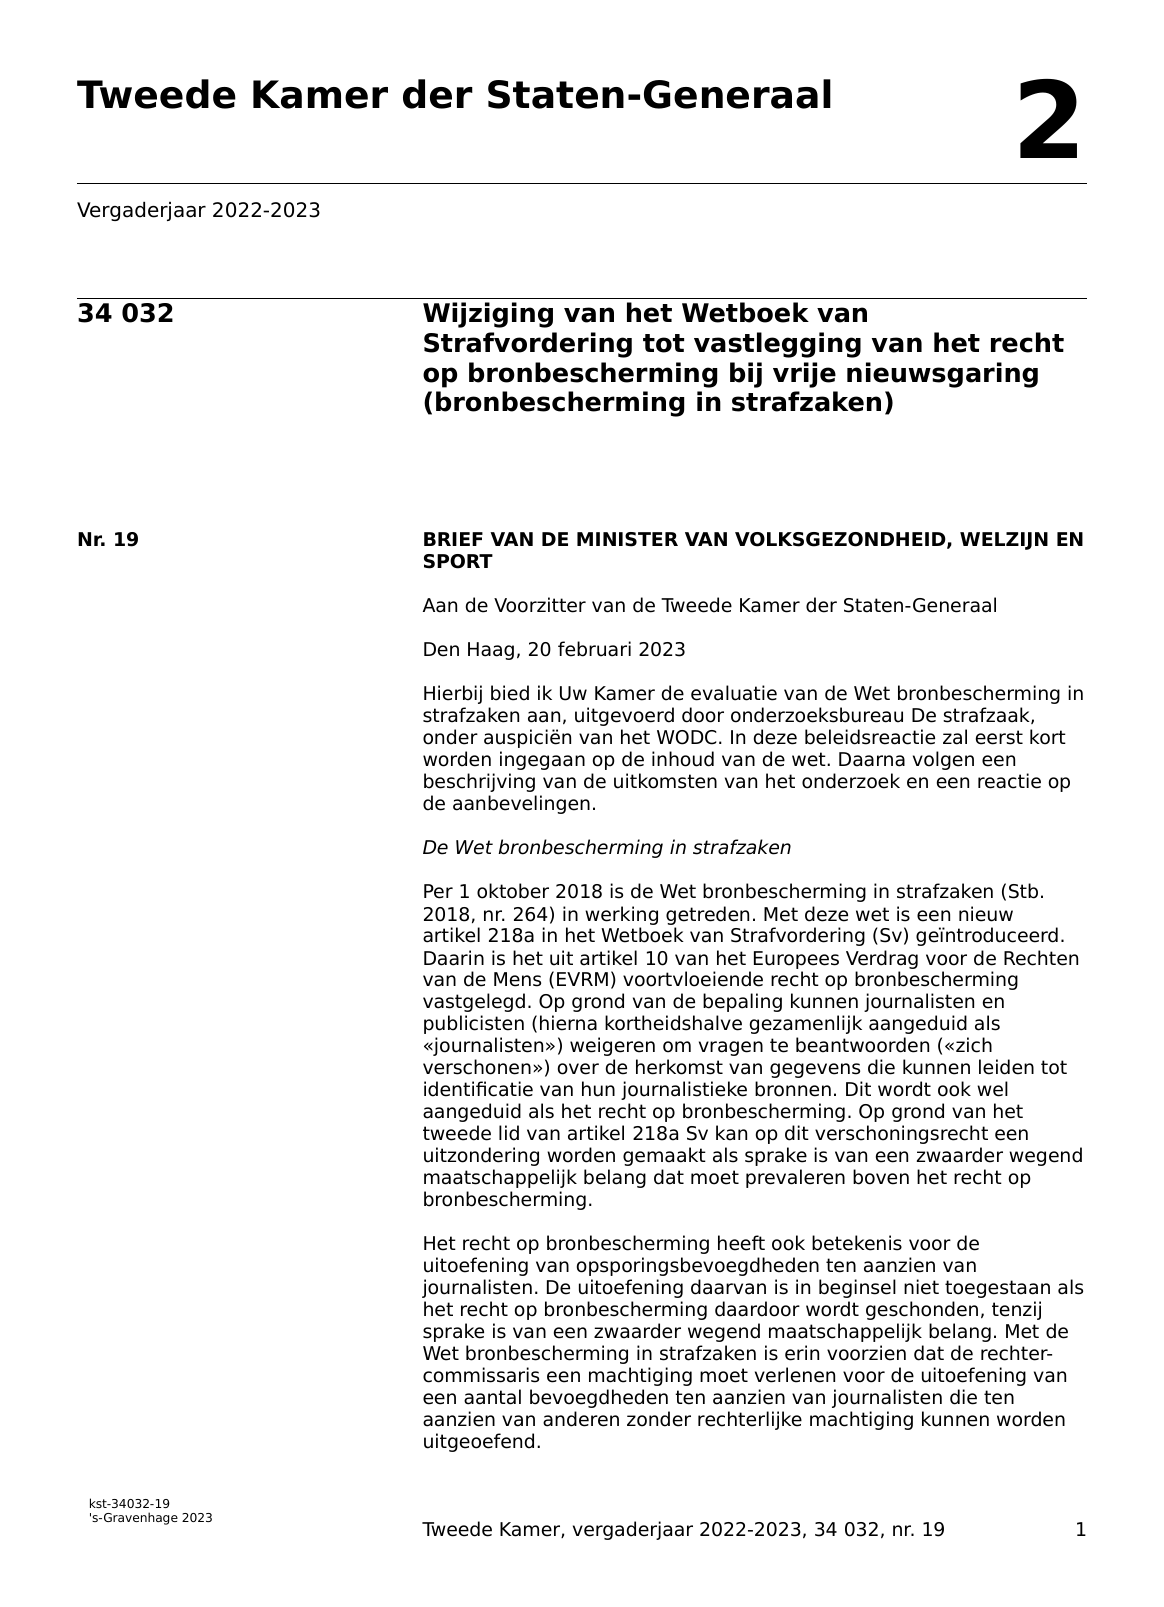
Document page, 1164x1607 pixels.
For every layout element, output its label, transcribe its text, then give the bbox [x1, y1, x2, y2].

text Hierbij bied ik Uw Kamer de evaluatie van de Wet bronbescherming in strafzaken aan, uitgevoerd door onderzoeksbureau De strafzaak, onder auspiciën van het WODC. In deze beleidsreactie zal eerst kort worden ingegaan op de inhoud van de wet. Daarna volgen een beschrijving van de uitkomsten van het onderzoek en een reactie op de aanbevelingen. [422, 683, 1087, 815]
table_cell Vergaderjaar 2022-2023 [77, 184, 1087, 298]
table_header Tweede Kamer der Staten-Generaal [77, 59, 886, 183]
table_header 2 [886, 59, 1087, 183]
subtitle De Wet bronbescherming in strafzaken [422, 837, 1087, 859]
text Aan de Voorzitter van de Tweede Kamer der Staten-Generaal [422, 595, 1087, 617]
subtitle 34 032 Wijziging van het Wetboek van Strafvordering tot vastlegging van het recht op bronbescherming bij vrije nieuwsgaring (bronbescherming in strafzaken) [77, 299, 1087, 418]
text 's-Gravenhage 2023 [88, 1511, 323, 1525]
text Het recht op bronbescherming heeft ook betekenis voor de uitoefening van opsporingsbevoegdheden ten aanzien van journalisten. De uitoefening daarvan is in beginsel niet toegestaan als het recht op bronbescherming daardoor wordt geschonden, tenzij sprake is van een zwaarder wegend maatschappelijk belang. Met de Wet bronbescherming in strafzaken is erin voorzien dat de rechter-commissaris een machtiging moet verlenen voor de uitoefening van een aantal bevoegdheden ten aanzien van journalisten die ten aanzien van anderen zonder rechterlijke machtiging kunnen worden uitgeoefend. [422, 1233, 1087, 1453]
text kst-34032-19 [88, 1497, 323, 1511]
text Per 1 oktober 2018 is de Wet bronbescherming in strafzaken (Stb. 2018, nr. 264) in werking getreden. Met deze wet is een nieuw artikel 218a in het Wetboek van Strafvordering (Sv) geïntroduceerd. Daarin is het uit artikel 10 van het Europees Verdrag voor de Rechten van de Mens (EVRM) voortvloeiende recht op bronbescherming vastgelegd. Op grond van de bepaling kunnen journalisten en publicisten (hierna kortheidshalve gezamenlijk aangeduid als «journalisten») weigeren om vragen te beantwoorden («zich verschonen») over de herkomst van gegevens die kunnen leiden tot identificatie van hun journalistieke bronnen. Dit wordt ook wel aangeduid als het recht op bronbescherming. Op grond van het tweede lid van artikel 218a Sv kan op dit verschoningsrecht een uitzondering worden gemaakt als sprake is van een zwaarder wegend maatschappelijk belang dat moet prevaleren boven het recht op bronbescherming. [422, 881, 1087, 1211]
subtitle Nr. 19 BRIEF VAN DE MINISTER VAN VOLKSGEZONDHEID, WELZIJN EN SPORT [77, 529, 1087, 573]
text Den Haag, 20 februari 2023 [422, 639, 1087, 661]
